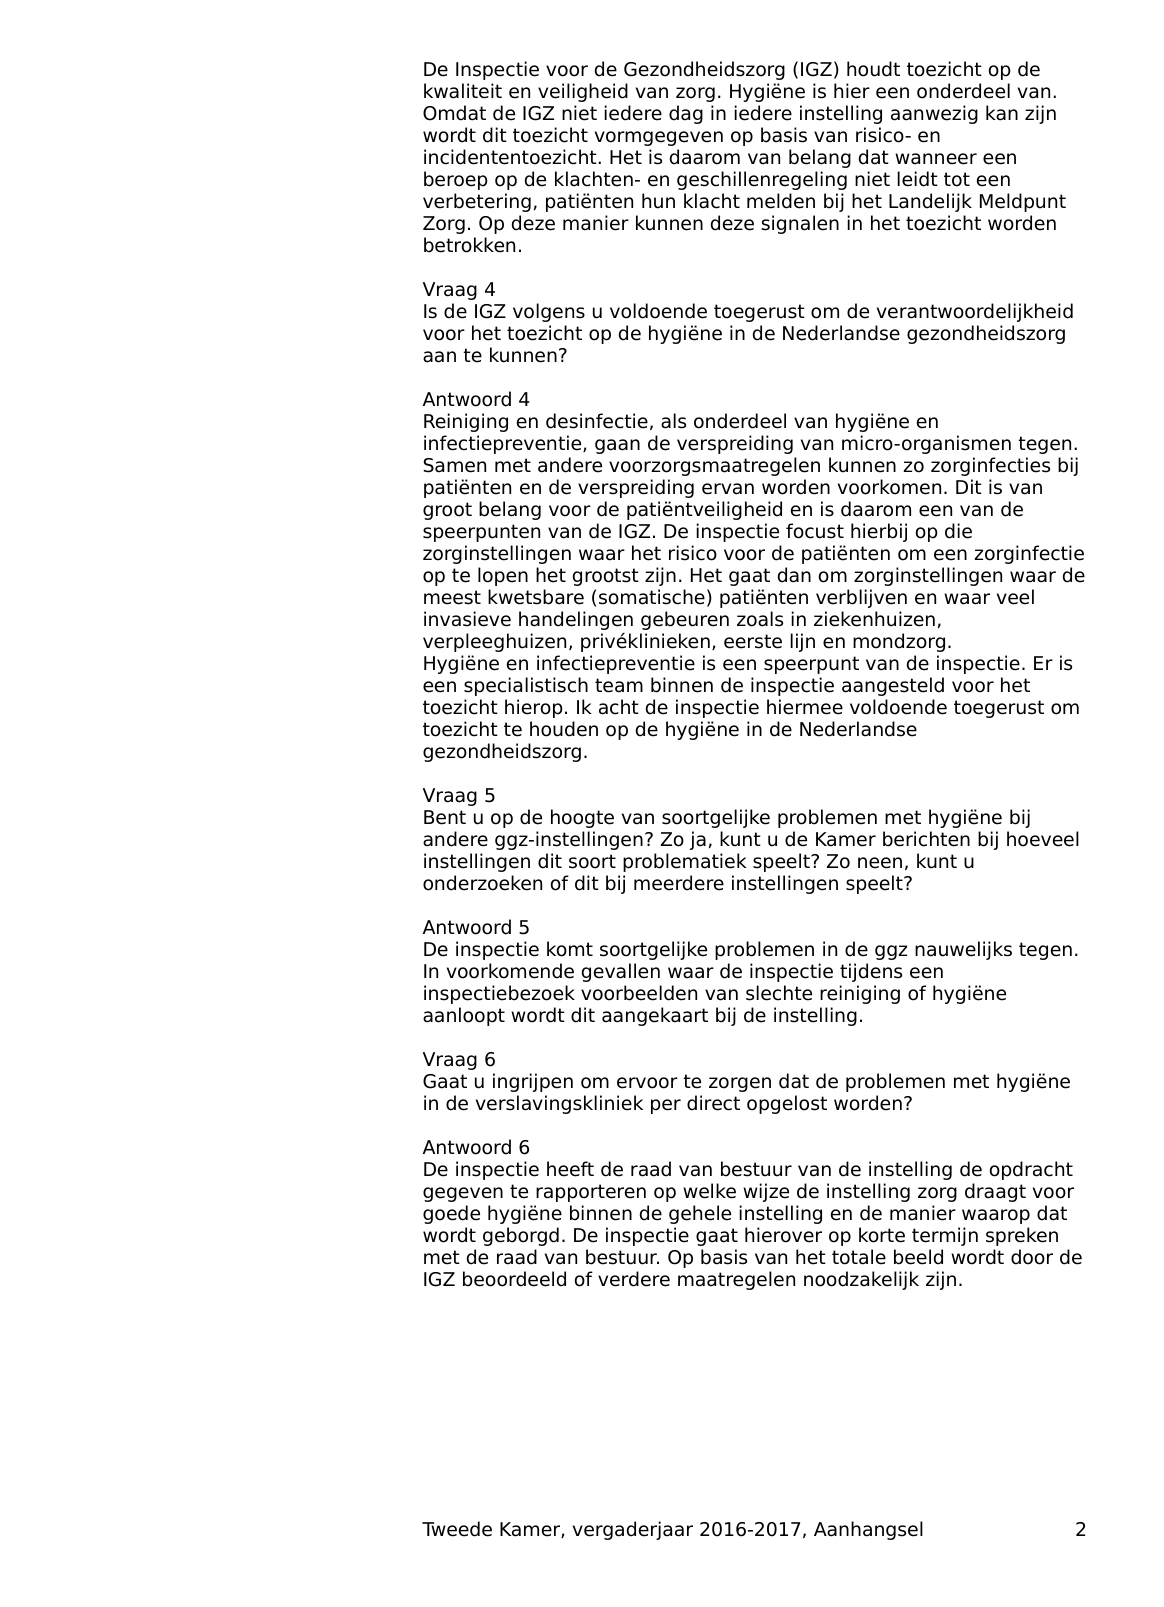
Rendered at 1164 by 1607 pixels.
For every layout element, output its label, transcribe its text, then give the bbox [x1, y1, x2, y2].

text Vraag 6 [422, 1049, 1087, 1071]
text De Inspectie voor de Gezondheidszorg (IGZ) houdt toezicht op de kwaliteit en veiligheid van zorg. Hygiëne is hier een onderdeel van. Omdat de IGZ niet iedere dag in iedere instelling aanwezig kan zijn wordt dit toezicht vormgegeven op basis van risico- en incidententoezicht. Het is daarom van belang dat wanneer een beroep op de klachten- en geschillenregeling niet leidt tot een verbetering, patiënten hun klacht melden bij het Landelijk Meldpunt Zorg. Op deze manier kunnen deze signalen in het toezicht worden betrokken. [422, 59, 1087, 257]
text Antwoord 5 [422, 917, 1087, 939]
text Gaat u ingrijpen om ervoor te zorgen dat de problemen met hygiëne in de verslavingskliniek per direct opgelost worden? [422, 1071, 1087, 1115]
text Reiniging en desinfectie, als onderdeel van hygiëne en infectiepreventie, gaan de verspreiding van micro-organismen tegen. Samen met andere voorzorgsmaatregelen kunnen zo zorginfecties bij patiënten en de verspreiding ervan worden voorkomen. Dit is van groot belang voor de patiëntveiligheid en is daarom een van de speerpunten van de IGZ. De inspectie focust hierbij op die zorginstellingen waar het risico voor de patiënten om een zorginfectie op te lopen het grootst zijn. Het gaat dan om zorginstellingen waar de meest kwetsbare (somatische) patiënten verblijven en waar veel invasieve handelingen gebeuren zoals in ziekenhuizen, verpleeghuizen, privéklinieken, eerste lijn en mondzorg. [422, 411, 1087, 653]
text Antwoord 6 [422, 1137, 1087, 1159]
text Is de IGZ volgens u voldoende toegerust om de verantwoordelijkheid voor het toezicht op de hygiëne in de Nederlandse gezondheidszorg aan te kunnen? [422, 301, 1087, 367]
text De inspectie komt soortgelijke problemen in de ggz nauwelijks tegen. In voorkomende gevallen waar de inspectie tijdens een inspectiebezoek voorbeelden van slechte reiniging of hygiëne aanloopt wordt dit aangekaart bij de instelling. [422, 939, 1087, 1027]
text Vraag 4 [422, 279, 1087, 301]
text De inspectie heeft de raad van bestuur van de instelling de opdracht gegeven te rapporteren op welke wijze de instelling zorg draagt voor goede hygiëne binnen de gehele instelling en de manier waarop dat wordt geborgd. De inspectie gaat hierover op korte termijn spreken met de raad van bestuur. Op basis van het totale beeld wordt door de IGZ beoordeeld of verdere maatregelen noodzakelijk zijn. [422, 1159, 1087, 1291]
text Hygiëne en infectiepreventie is een speerpunt van de inspectie. Er is een specialistisch team binnen de inspectie aangesteld voor het toezicht hierop. Ik acht de inspectie hiermee voldoende toegerust om toezicht te houden op de hygiëne in de Nederlandse gezondheidszorg. [422, 653, 1087, 763]
text Antwoord 4 [422, 389, 1087, 411]
text Vraag 5 [422, 785, 1087, 807]
text Bent u op de hoogte van soortgelijke problemen met hygiëne bij andere ggz-instellingen? Zo ja, kunt u de Kamer berichten bij hoeveel instellingen dit soort problematiek speelt? Zo neen, kunt u onderzoeken of dit bij meerdere instellingen speelt? [422, 807, 1087, 895]
